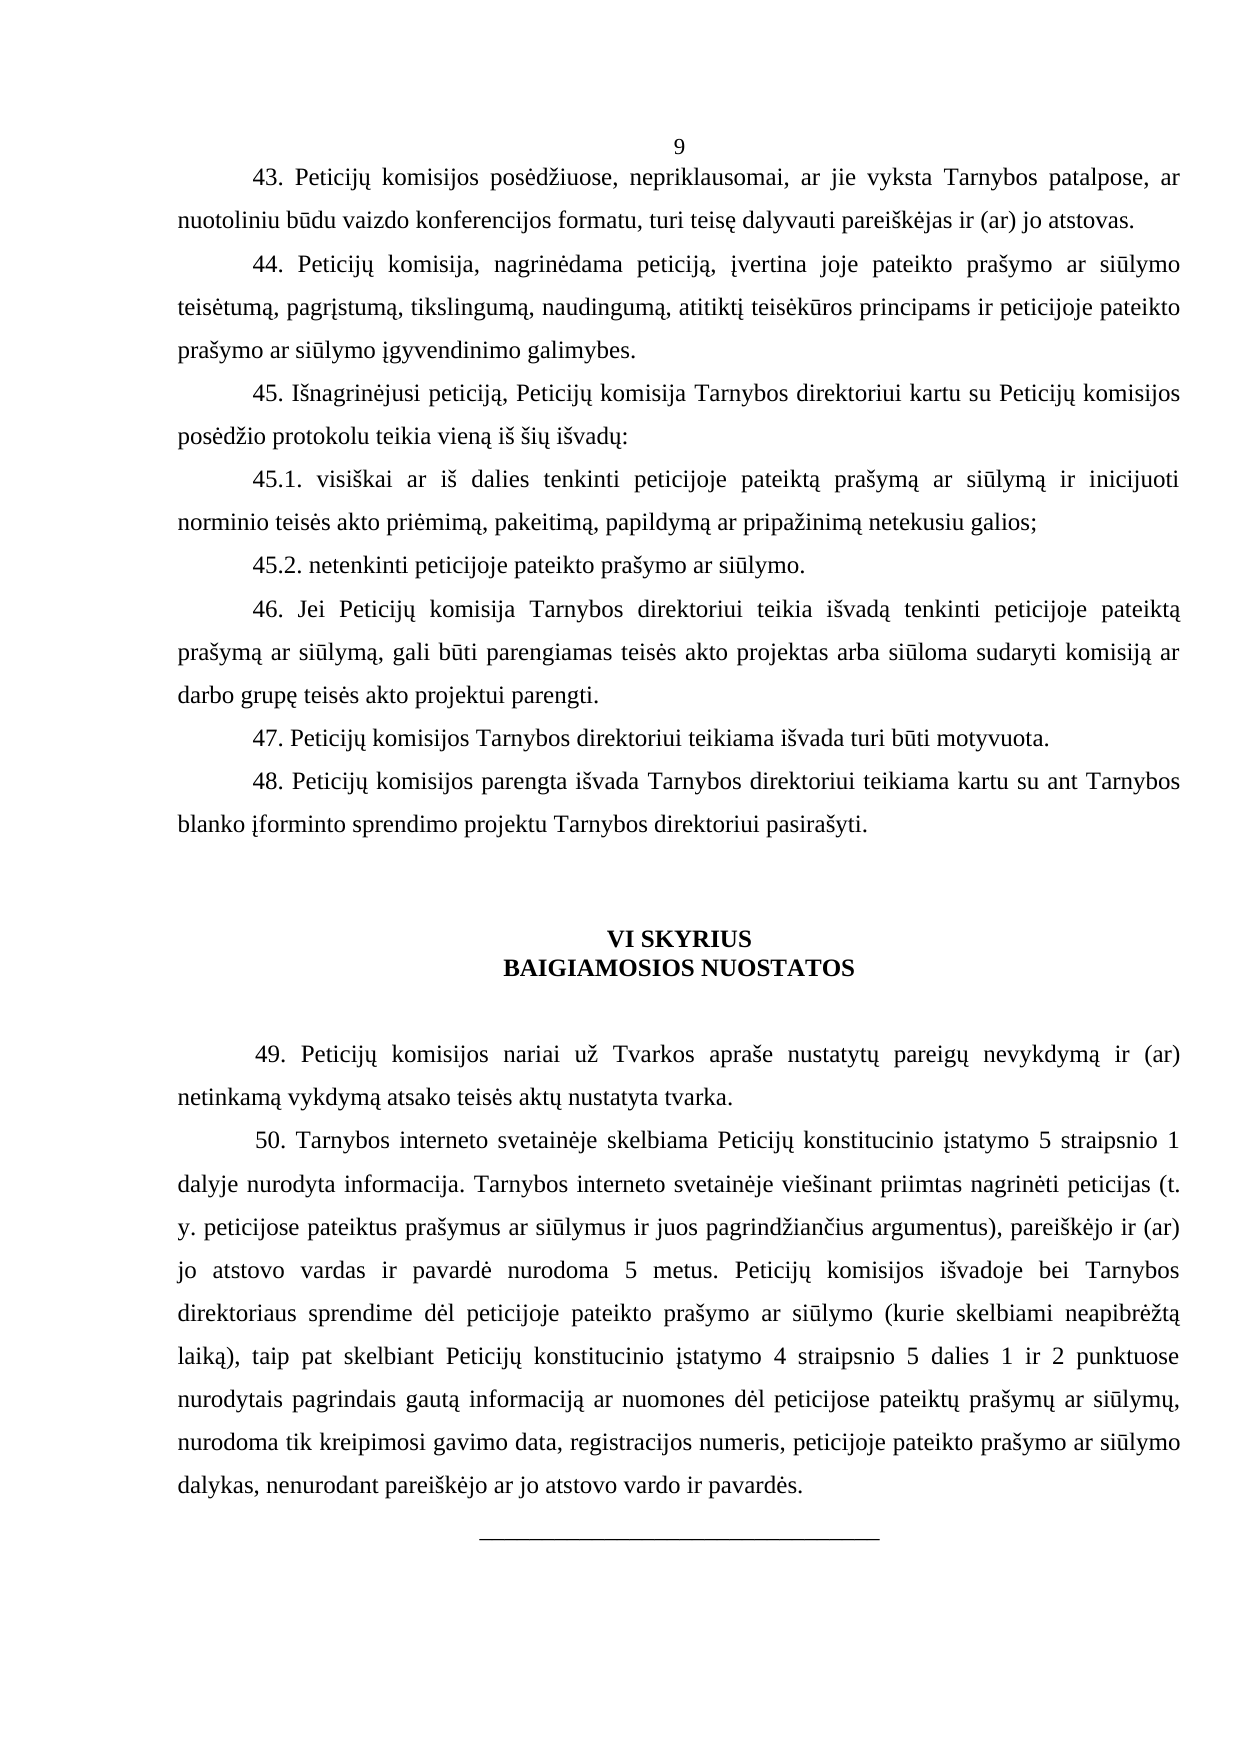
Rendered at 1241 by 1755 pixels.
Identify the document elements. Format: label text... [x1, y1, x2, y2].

text 45. Išnagrinėjusi peticiją, Peticijų komisija Tarnybos direktoriui kartu su Peticijų komisijos posėdžio protokolu teikia vieną iš šių išvadų: [177, 378, 1181, 450]
text ________________________________ [177, 1514, 1181, 1542]
text 48. Peticijų komisijos parengta išvada Tarnybos direktoriui teikiama kartu su ant Tarnybos blanko įforminto sprendimo projektu Tarnybos direktoriui pasirašyti. [177, 766, 1181, 838]
text VI SKYRIUS [177, 924, 1181, 953]
text 49. Peticijų komisijos nariai už Tvarkos apraše nustatytų pareigų nevykdymą ir (ar) netinkamą vykdymą atsako teisės aktų nustatyta tvarka. [177, 1039, 1181, 1111]
text BAIGIAMOSIOS NUOSTATOS [177, 953, 1181, 982]
text 46. Jei Peticijų komisija Tarnybos direktoriui teikia išvadą tenkinti peticijoje pateiktą prašymą ar siūlymą, gali būti parengiamas teisės akto projektas arba siūloma sudaryti komisiją ar darbo grupę teisės akto projektui parengti. [177, 594, 1181, 709]
text 44. Peticijų komisija, nagrinėdama peticiją, įvertina joje pateikto prašymo ar siūlymo teisėtumą, pagrįstumą, tikslingumą, naudingumą, atitiktį teisėkūros principams ir peticijoje pateikto prašymo ar siūlymo įgyvendinimo galimybes. [177, 249, 1181, 364]
text 43. Peticijų komisijos posėdžiuose, nepriklausomai, ar jie vyksta Tarnybos patalpose, ar nuotoliniu būdu vaizdo konferencijos formatu, turi teisę dalyvauti pareiškėjas ir (ar) jo atstovas. [177, 162, 1181, 234]
text 47. Peticijų komisijos Tarnybos direktoriui teikiama išvada turi būti motyvuota. [177, 723, 1181, 752]
text 50. Tarnybos interneto svetainėje skelbiama Peticijų konstitucinio įstatymo 5 straipsnio 1 dalyje nurodyta informacija. Tarnybos interneto svetainėje viešinant priimtas nagrinėti peticijas (t. y. peticijose pateiktus prašymus ar siūlymus ir juos pagrindžiančius argumentus), pareiškėjo ir (ar) jo atstovo vardas ir pavardė nurodoma 5 metus. Peticijų komisijos išvadoje bei Tarnybos direktoriaus sprendime dėl peticijoje pateikto prašymo ar siūlymo (kurie skelbiami neapibrėžtą laiką), taip pat skelbiant Peticijų konstitucinio įstatymo 4 straipsnio 5 dalies 1 ir 2 punktuose nurodytais pagrindais gautą informaciją ar nuomones dėl peticijose pateiktų prašymų ar siūlymų, nurodoma tik kreipimosi gavimo data, registracijos numeris, peticijoje pateikto prašymo ar siūlymo dalykas, nenurodant pareiškėjo ar jo atstovo vardo ir pavardės. [177, 1126, 1181, 1499]
text 45.2. netenkinti peticijoje pateikto prašymo ar siūlymo. [177, 551, 1181, 579]
text 45.1. visiškai ar iš dalies tenkinti peticijoje pateiktą prašymą ar siūlymą ir inicijuoti norminio teisės akto priėmimą, pakeitimą, papildymą ar pripažinimą netekusiu galios; [177, 464, 1181, 536]
